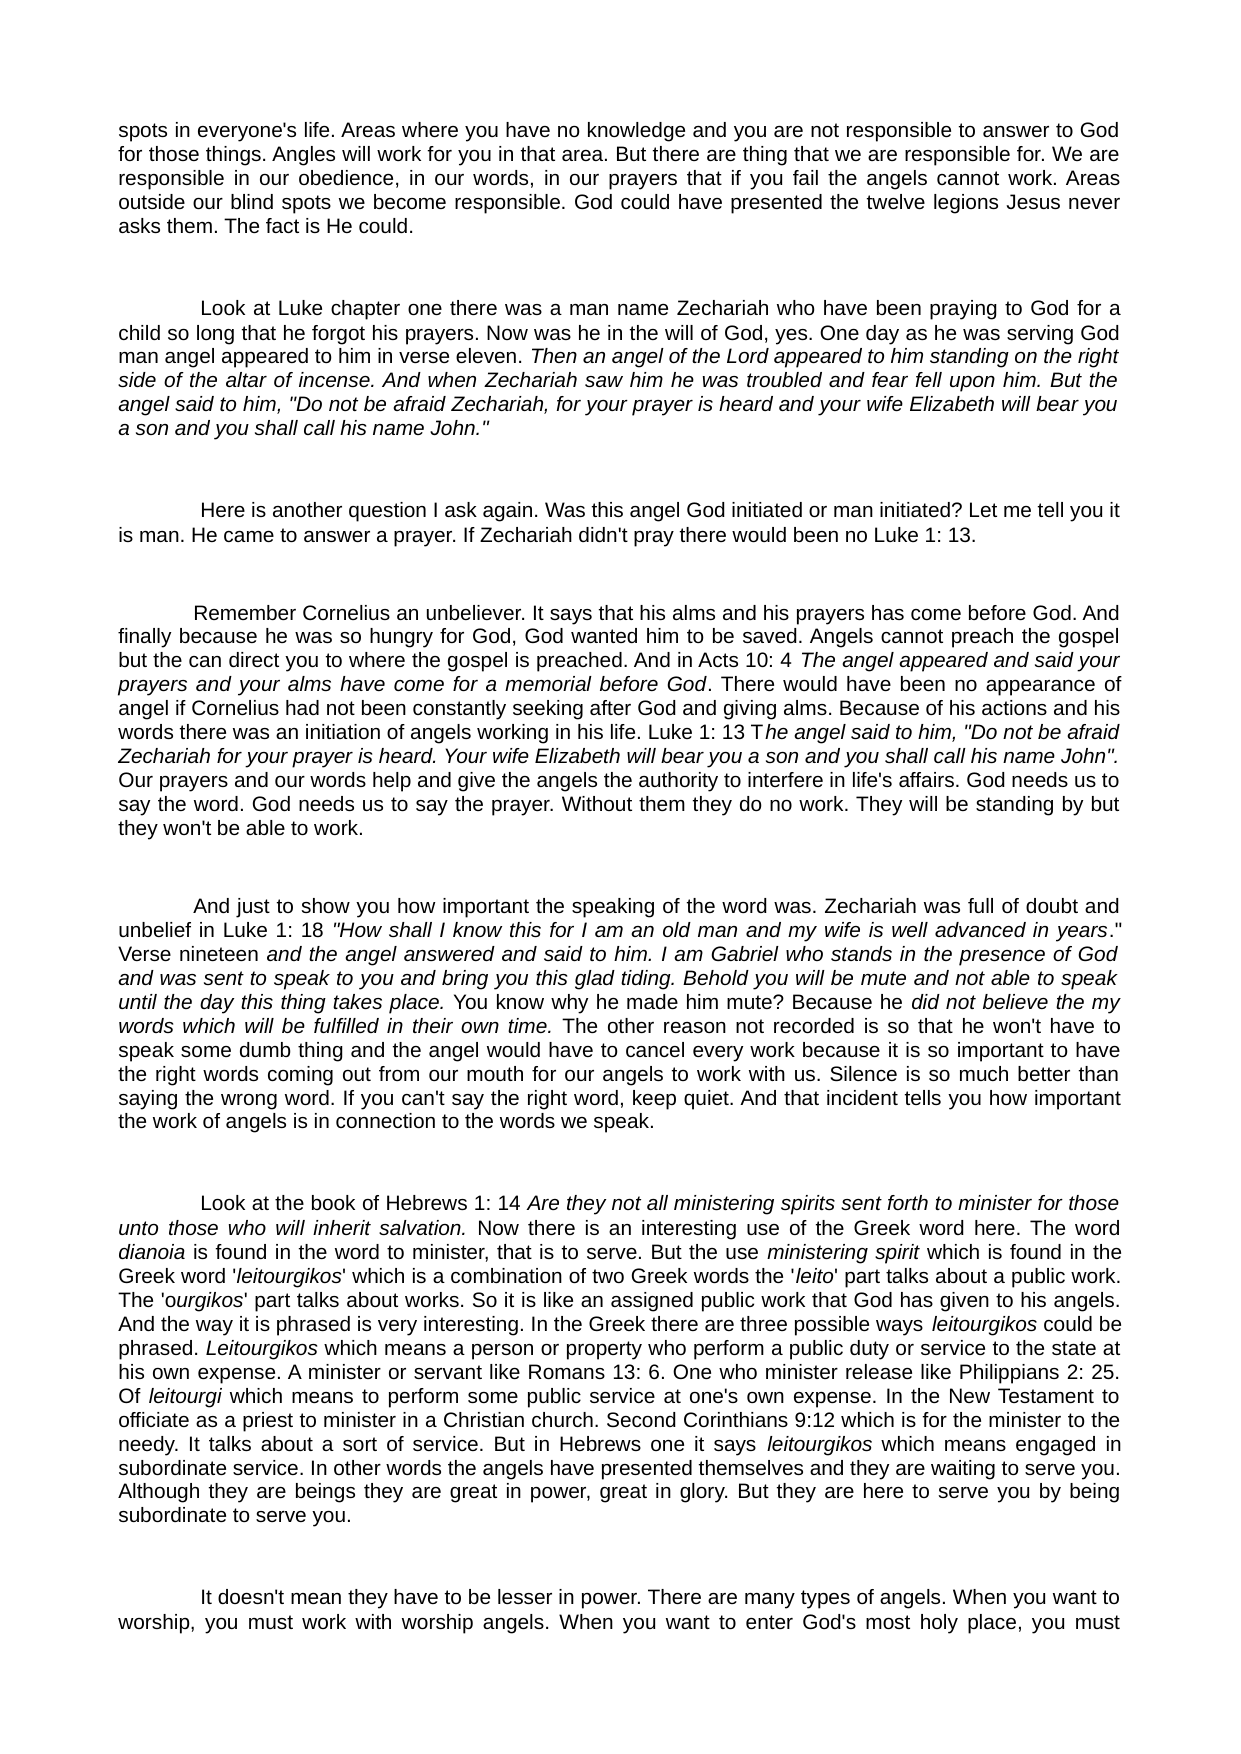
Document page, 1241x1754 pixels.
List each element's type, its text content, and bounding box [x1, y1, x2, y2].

text Here is another question I ask again. Was this angel God initiated or man initiated? Let me tell you it is man. He came to answer a prayer. If Zechariah didn't pray there would been no Luke 1: 13. [118, 494, 1122, 547]
text It doesn't mean they have to be lesser in power. There are many types of angels. When you want to worship, you must work with worship angels. When you want to enter God's most holy place, you must [118, 1581, 1122, 1634]
text Look at the book of Hebrews 1: 14 Are they not all ministering spirits sent forth to minister for those unto those who will inherit salvation. Now there is an interesting use of the Greek word here. The word dianoia is found in the word to minister, that is to serve. But the use ministering spirit which is found in the Greek word 'leitourgikos' which is a combination of two Greek words the 'leito' part talks about a public work. The 'ourgikos' part talks about works. So it is like an assigned public work that God has given to his angels. And the way it is phrased is very interesting. In the Greek there are three possible ways leitourgikos could be phrased. Leitourgikos which means a person or property who perform a public duty or service to the state at his own expense. A minister or servant like Romans 13: 6. One who minister release like Philippians 2: 25. Of leitourgi which means to perform some public service at one's own expense. In the New Testament to officiate as a priest to minister in a Christian church. Second Corinthians 9:12 which is for the minister to the needy. It talks about a sort of service. But in Hebrews one it says leitourgikos which means engaged in subordinate service. In other words the angels have presented themselves and they are waiting to serve you. Although they are beings they are great in power, great in glory. But they are here to serve you by being subordinate to serve you. [118, 1187, 1122, 1527]
text Look at Luke chapter one there was a man name Zechariah who have been praying to God for a child so long that he forgot his prayers. Now was he in the will of God, yes. One day as he was serving God man angel appeared to him in verse eleven. Then an angel of the Lord appeared to him standing on the right side of the altar of incense. And when Zechariah saw him he was troubled and fear fell upon him. But the angel said to him, "Do not be afraid Zechariah, for your prayer is heard and your wife Elizabeth will bear you a son and you shall call his name John." [118, 292, 1122, 440]
text spots in everyone's life. Areas where you have no knowledge and you are not responsible to answer to God for those things. Angles will work for you in that area. But there are thing that we are responsible for. We are responsible in our obedience, in our words, in our prayers that if you fail the angels cannot work. Areas outside our blind spots we become responsible. God could have presented the twelve legions Jesus never asks them. The fact is He could. [118, 118, 1122, 238]
text And just to show you how important the speaking of the word was. Zechariah was full of doubt and unbelief in Luke 1: 18 "How shall I know this for I am an old man and my wife is well advanced in years." Verse nineteen and the angel answered and said to him. I am Gabriel who stands in the presence of God and was sent to speak to you and bring you this glad tiding. Behold you will be mute and not able to speak until the day this thing takes place. You know why he made him mute? Because he did not believe the my words which will be fulfilled in their own time. The other reason not recorded is so that he won't have to speak some dumb thing and the angel would have to cancel every work because it is so important to have the right words coming out from our mouth for our angels to work with us. Silence is so much better than saying the wrong word. If you can't say the right word, keep quiet. And that incident tells you how important the work of angels is in connection to the words we speak. [118, 894, 1122, 1133]
text Remember Cornelius an unbeliever. It says that his alms and his prayers has come before God. And finally because he was so hungry for God, God wanted him to be saved. Angels cannot preach the gospel but the can direct you to where the gospel is preached. And in Acts 10: 4 The angel appeared and said your prayers and your alms have come for a memorial before God. There would have been no appearance of angel if Cornelius had not been constantly seeking after God and giving alms. Because of his actions and his words there was an initiation of angels working in his life. Luke 1: 13 The angel said to him, "Do not be afraid Zechariah for your prayer is heard. Your wife Elizabeth will bear you a son and you shall call his name John". Our prayers and our words help and give the angels the authority to interfere in life's affairs. God needs us to say the word. God needs us to say the prayer. Without them they do no work. They will be standing by but they won't be able to work. [118, 600, 1122, 840]
